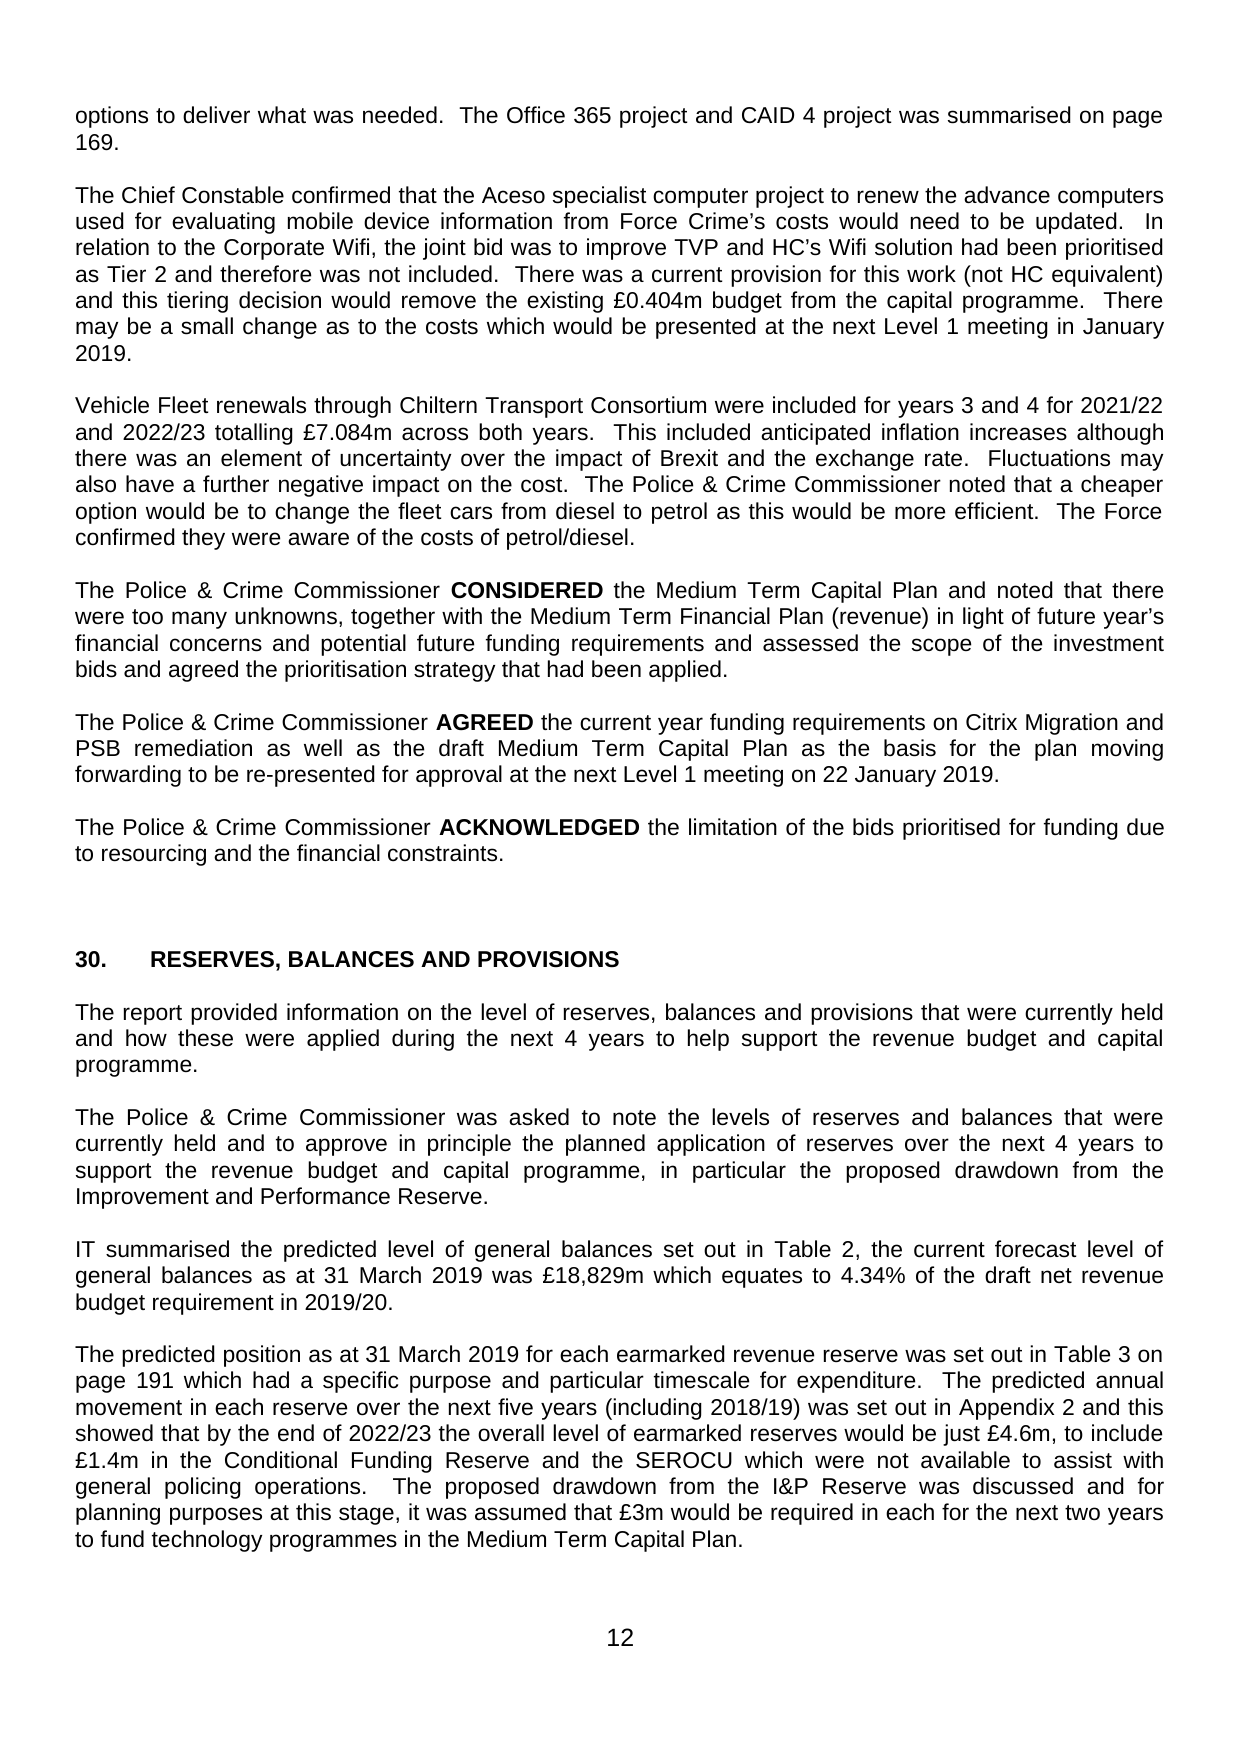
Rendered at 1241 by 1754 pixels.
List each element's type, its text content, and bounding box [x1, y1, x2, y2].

text Vehicle Fleet renewals through Chiltern Transport Consortium were included for years 3 and 4 for 2021/22 and 2022/23 totalling £7.084m across both years. This included anticipated inflation increases although there was an element of uncertainty over the impact of Brexit and the exchange rate. Fluctuations may also have a further negative impact on the cost. The Police & Crime Commissioner noted that a cheaper option would be to change the fleet cars from diesel to petrol as this would be more efficient. The Force confirmed they were aware of the costs of petrol/diesel. [75, 392, 1165, 551]
text The Police & Crime Commissioner AGREED the current year funding requirements on Citrix Migration and PSB remediation as well as the draft Medium Term Capital Plan as the basis for the plan moving forwarding to be re-presented for approval at the next Level 1 meeting on 22 January 2019. [75, 709, 1165, 788]
text The Police & Crime Commissioner was asked to note the levels of reserves and balances that were currently held and to approve in principle the planned application of reserves over the next 4 years to support the revenue budget and capital programme, in particular the proposed drawdown from the Improvement and Performance Reserve. [75, 1104, 1165, 1209]
text The Chief Constable confirmed that the Aceso specialist computer project to renew the advance computers used for evaluating mobile device information from Force Crime’s costs would need to be updated. In relation to the Corporate Wifi, the joint bid was to improve TVP and HC’s Wifi solution had been prioritised as Tier 2 and therefore was not included. There was a current provision for this work (not HC equivalent) and this tiering decision would remove the existing £0.404m budget from the capital programme. There may be a small change as to the costs which would be presented at the next Level 1 meeting in January 2019. [75, 182, 1165, 366]
text The predicted position as at 31 March 2019 for each earmarked revenue reserve was set out in Table 3 on page 191 which had a specific purpose and particular timescale for expenditure. The predicted annual movement in each reserve over the next five years (including 2018/19) was set out in Appendix 2 and this showed that by the end of 2022/23 the overall level of earmarked reserves would be just £4.6m, to include £1.4m in the Conditional Funding Reserve and the SEROCU which were not available to assist with general policing operations. The proposed drawdown from the I&P Reserve was discussed and for planning purposes at this stage, it was assumed that £3m would be required in each for the next two years to fund technology programmes in the Medium Term Capital Plan. [75, 1341, 1165, 1552]
text 30. RESERVES, BALANCES AND PROVISIONS [75, 946, 1165, 972]
text The Police & Crime Commissioner CONSIDERED the Medium Term Capital Plan and noted that there were too many unknowns, together with the Medium Term Financial Plan (revenue) in light of future year’s financial concerns and potential future funding requirements and assessed the scope of the investment bids and agreed the prioritisation strategy that had been applied. [75, 577, 1165, 682]
text options to deliver what was needed. The Office 365 project and CAID 4 project was summarised on page 169. [75, 102, 1165, 155]
text The report provided information on the level of reserves, balances and provisions that were currently held and how these were applied during the next 4 years to help support the revenue budget and capital programme. [75, 998, 1165, 1078]
text IT summarised the predicted level of general balances set out in Table 2, the current forecast level of general balances as at 31 March 2019 was £18,829m which equates to 4.34% of the draft net revenue budget requirement in 2019/20. [75, 1236, 1165, 1315]
text The Police & Crime Commissioner ACKNOWLEDGED the limitation of the bids prioritised for funding due to resourcing and the financial constraints. [75, 814, 1165, 867]
